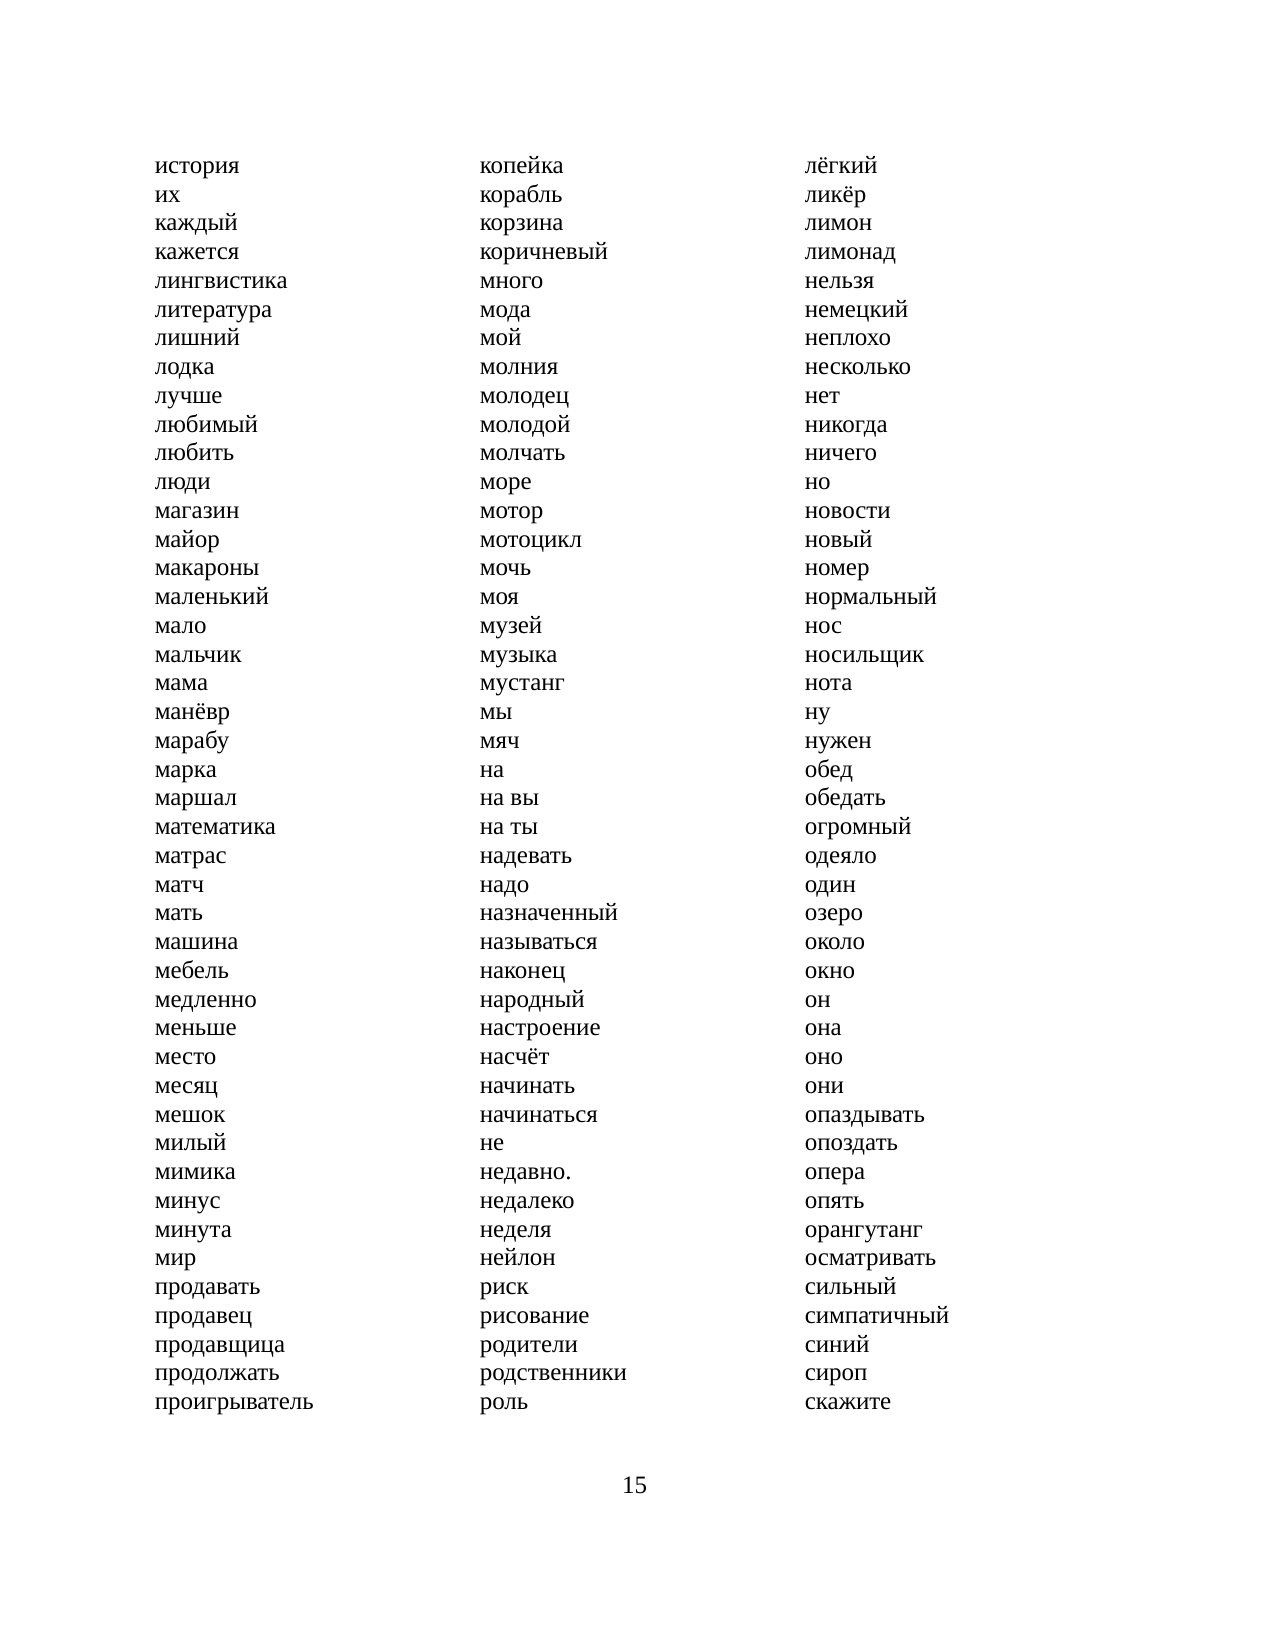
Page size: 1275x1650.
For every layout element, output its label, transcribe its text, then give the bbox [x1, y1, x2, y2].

table_cell она [800, 1013, 1125, 1041]
table_cell мать [150, 898, 475, 926]
table_cell продавец [150, 1300, 475, 1329]
table_cell мир [150, 1243, 475, 1271]
table_cell любить [150, 438, 475, 466]
table_cell музыка [475, 639, 800, 667]
table_cell милый [150, 1128, 475, 1156]
table_cell марка [150, 754, 475, 782]
table_cell риск [475, 1271, 800, 1300]
table_cell ну [800, 696, 1125, 725]
table_cell минус [150, 1185, 475, 1214]
table_cell недалеко [475, 1185, 800, 1214]
table_cell скажите [800, 1386, 1125, 1415]
table_cell коричневый [475, 236, 800, 265]
table_cell копейка [475, 150, 800, 179]
table_cell люди [150, 466, 475, 495]
table_cell матч [150, 869, 475, 897]
table_cell продолжать [150, 1358, 475, 1386]
table_cell марабу [150, 725, 475, 754]
table_cell наконец [475, 955, 800, 984]
table_cell нос [800, 610, 1125, 639]
table_cell опера [800, 1156, 1125, 1185]
table_cell обед [800, 754, 1125, 782]
table_cell нота [800, 668, 1125, 696]
table_cell майор [150, 524, 475, 552]
table_cell много [475, 265, 800, 294]
table_cell народный [475, 984, 800, 1012]
table_cell мало [150, 610, 475, 639]
table_cell несколько [800, 351, 1125, 380]
table_cell продавать [150, 1271, 475, 1300]
table_cell нейлон [475, 1243, 800, 1271]
table_cell корабль [475, 179, 800, 207]
table_cell манёвр [150, 696, 475, 725]
table_cell сильный [800, 1271, 1125, 1300]
table_cell они [800, 1070, 1125, 1099]
table_cell матрас [150, 840, 475, 869]
table_cell макароны [150, 553, 475, 581]
table_cell машина [150, 926, 475, 955]
table_cell но [800, 466, 1125, 495]
table_cell окно [800, 955, 1125, 984]
table_cell музей [475, 610, 800, 639]
table_cell родственники [475, 1358, 800, 1386]
table_cell место [150, 1041, 475, 1070]
table_cell немецкий [800, 294, 1125, 322]
table_cell моя [475, 581, 800, 610]
table_cell лингвистика [150, 265, 475, 294]
table_cell маленький [150, 581, 475, 610]
table_cell на ты [475, 811, 800, 840]
table_cell около [800, 926, 1125, 955]
table_cell ничего [800, 438, 1125, 466]
table_cell мальчик [150, 639, 475, 667]
table_cell начинаться [475, 1099, 800, 1127]
table_cell литература [150, 294, 475, 322]
table_cell ликёр [800, 179, 1125, 207]
table_cell продавщица [150, 1329, 475, 1357]
table_cell неплохо [800, 323, 1125, 351]
table_cell начинать [475, 1070, 800, 1099]
table_cell неделя [475, 1214, 800, 1242]
table_cell на вы [475, 783, 800, 811]
table_cell называться [475, 926, 800, 955]
table_cell номер [800, 553, 1125, 581]
table_cell настроение [475, 1013, 800, 1041]
table_cell лимон [800, 208, 1125, 236]
table_cell мебель [150, 955, 475, 984]
table_cell мотор [475, 495, 800, 524]
table_cell кажется [150, 236, 475, 265]
table_cell любимый [150, 409, 475, 437]
table_cell их [150, 179, 475, 207]
table_cell один [800, 869, 1125, 897]
table_cell он [800, 984, 1125, 1012]
table_cell нормальный [800, 581, 1125, 610]
table_cell обедать [800, 783, 1125, 811]
table_cell новый [800, 524, 1125, 552]
table_cell огромный [800, 811, 1125, 840]
table_cell мустанг [475, 668, 800, 696]
table_cell мимика [150, 1156, 475, 1185]
table_cell молчать [475, 438, 800, 466]
table_cell нужен [800, 725, 1125, 754]
table_cell насчёт [475, 1041, 800, 1070]
table_cell молния [475, 351, 800, 380]
table_cell опять [800, 1185, 1125, 1214]
table_cell лишний [150, 323, 475, 351]
table_cell месяц [150, 1070, 475, 1099]
table_cell магазин [150, 495, 475, 524]
table_cell лучше [150, 380, 475, 409]
table_cell маршал [150, 783, 475, 811]
table_cell минута [150, 1214, 475, 1242]
table_cell роль [475, 1386, 800, 1415]
table_cell история [150, 150, 475, 179]
table_cell никогда [800, 409, 1125, 437]
table_cell носильщик [800, 639, 1125, 667]
table_cell молодец [475, 380, 800, 409]
table_cell мочь [475, 553, 800, 581]
table_cell математика [150, 811, 475, 840]
table_cell симпатичный [800, 1300, 1125, 1329]
table_cell назначенный [475, 898, 800, 926]
table_cell озеро [800, 898, 1125, 926]
table_cell лодка [150, 351, 475, 380]
table_cell мода [475, 294, 800, 322]
table_cell синий [800, 1329, 1125, 1357]
table_cell нельзя [800, 265, 1125, 294]
table_cell медленно [150, 984, 475, 1012]
table_cell недавно. [475, 1156, 800, 1185]
table_cell не [475, 1128, 800, 1156]
table_cell мотоцикл [475, 524, 800, 552]
table_cell корзина [475, 208, 800, 236]
table_cell надо [475, 869, 800, 897]
table_cell мама [150, 668, 475, 696]
table_cell на [475, 754, 800, 782]
table_cell мешок [150, 1099, 475, 1127]
table_cell нет [800, 380, 1125, 409]
table_cell опоздать [800, 1128, 1125, 1156]
table_cell родители [475, 1329, 800, 1357]
table_cell лёгкий [800, 150, 1125, 179]
table_cell сироп [800, 1358, 1125, 1386]
table_cell меньше [150, 1013, 475, 1041]
table_cell мой [475, 323, 800, 351]
table_cell море [475, 466, 800, 495]
table_cell лимонад [800, 236, 1125, 265]
table_cell оно [800, 1041, 1125, 1070]
table_cell орангутанг [800, 1214, 1125, 1242]
table_cell новости [800, 495, 1125, 524]
table_cell молодой [475, 409, 800, 437]
table_cell надевать [475, 840, 800, 869]
table_cell мяч [475, 725, 800, 754]
table_cell одеяло [800, 840, 1125, 869]
table_cell каждый [150, 208, 475, 236]
table_cell осматривать [800, 1243, 1125, 1271]
table_cell опаздывать [800, 1099, 1125, 1127]
table_cell рисование [475, 1300, 800, 1329]
table_cell мы [475, 696, 800, 725]
table_cell проигрыватель [150, 1386, 475, 1415]
